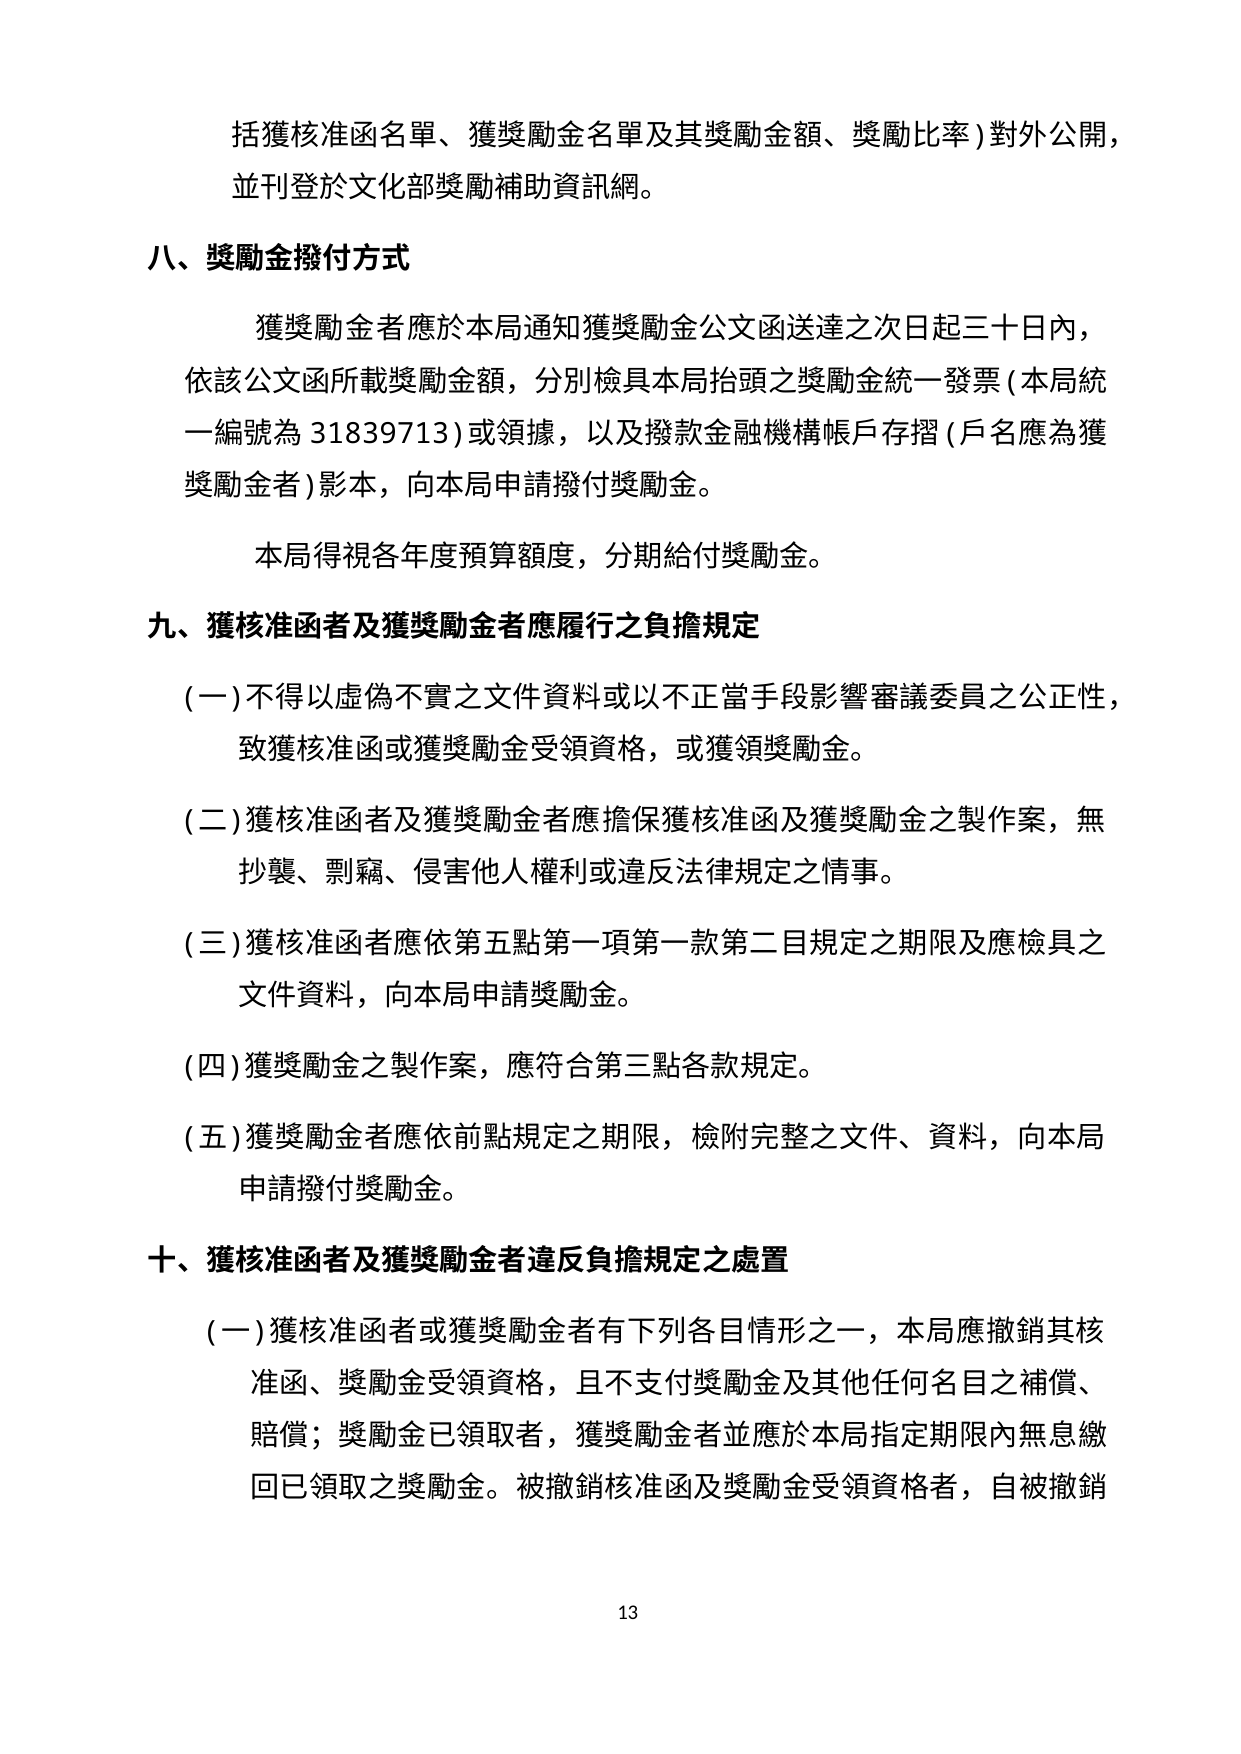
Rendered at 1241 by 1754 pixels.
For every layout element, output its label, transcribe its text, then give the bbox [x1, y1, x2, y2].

text 獲獎勵金者應於本局通知獲獎勵金公文函送達之次日起三十日內，依該公文函所載獎勵金額，分別檢具本局抬頭之獎勵金統一發票(本局統一編號為31839713)或領據，以及撥款金融機構帳戶存摺(戶名應為獲獎勵金者)影本，向本局申請撥付獎勵金。 [184, 297, 1107, 506]
text (四)獲獎勵金之製作案，應符合第三點各款規定。 [180, 1035, 1107, 1087]
text (一)獲核准函者或獲獎勵金者有下列各目情形之一，本局應撤銷其核准函、獎勵金受領資格，且不支付獎勵金及其他任何名目之補償、賠償；獎勵金已領取者，獲獎勵金者並應於本局指定期限內無息繳回已領取之獎勵金。被撤銷核准函及獎勵金受領資格者，自被撤銷 [148, 1299, 1107, 1508]
text (五)獲獎勵金者應依前點規定之期限，檢附完整之文件、資料，向本局申請撥付獎勵金。 [180, 1106, 1107, 1210]
text (一)不得以虛偽不實之文件資料或以不正當手段影響審議委員之公正性，致獲核准函或獲獎勵金受領資格，或獲領獎勵金。 [180, 666, 1107, 770]
text (三)獲核准函者應依第五點第一項第一款第二目規定之期限及應檢具之文件資料，向本局申請獎勵金。 [180, 912, 1107, 1016]
text (二)獲核准函者及獲獎勵金者應擔保獲核准函及獲獎勵金之製作案，無抄襲、剽竊、侵害他人權利或違反法律規定之情事。 [180, 789, 1107, 893]
text 九、獲核准函者及獲獎勵金者應履行之負擔規定 [148, 595, 1107, 647]
text 八、獎勵金撥付方式 [148, 226, 1107, 278]
text 本局得視各年度預算額度，分期給付獎勵金。 [184, 524, 1107, 576]
text 十、獲核准函者及獲獎勵金者違反負擔規定之處置 [148, 1228, 1107, 1281]
text (六)製作案經審議小組審議會議審議並決議建議給予核准函或獎勵金，應於該審議會議紀錄經本局核定後，將審議委員名單及審核結果(包括獲核准函名單、獲獎勵金名單及其獎勵金額、獎勵比率)對外公開，並刊登於文化部獎勵補助資訊網。 [172, 103, 1107, 208]
